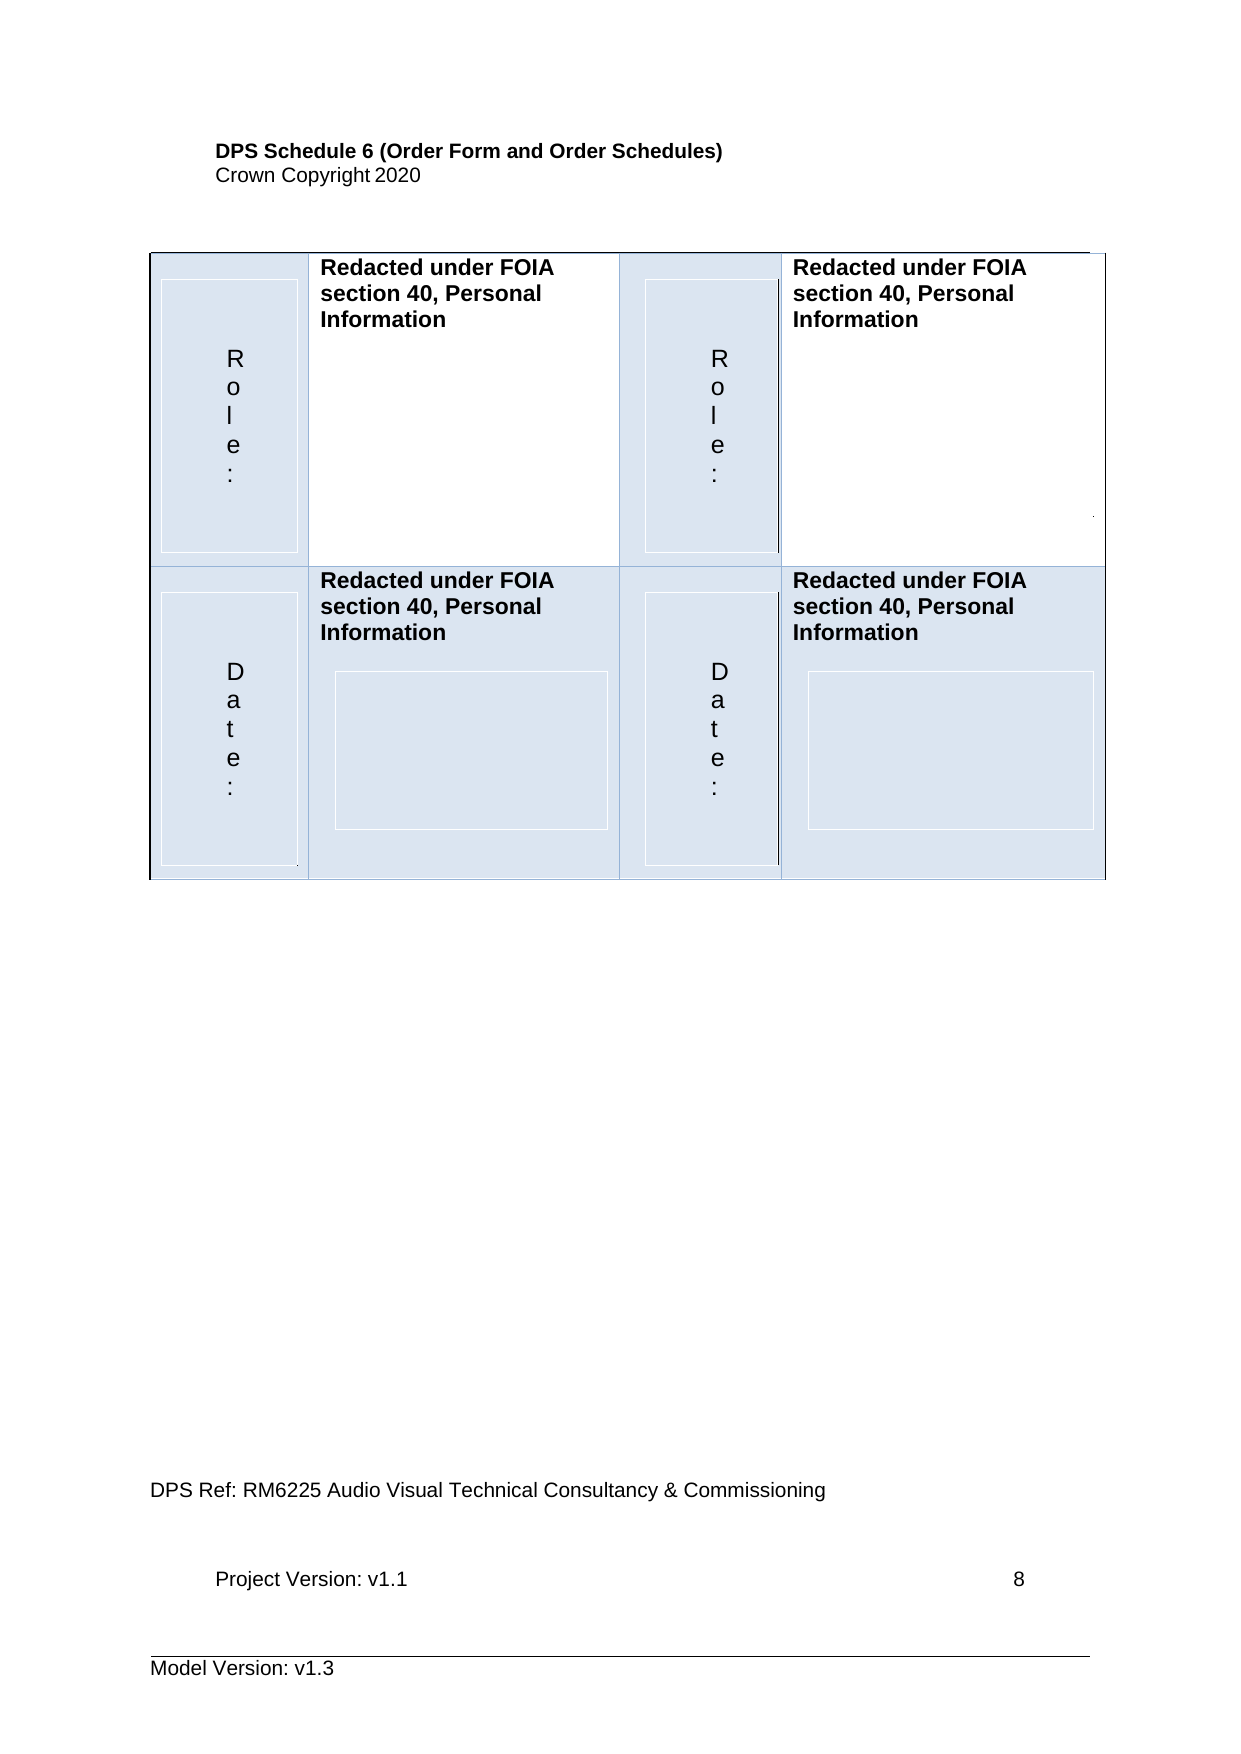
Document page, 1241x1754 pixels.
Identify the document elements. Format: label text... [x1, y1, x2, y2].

table_cell Role: [151, 254, 308, 566]
table_cell Redacted under FOIA section 40, Personal Information [782, 254, 1105, 566]
table_cell Redacted under FOIA section 40, Personal Information [782, 567, 1105, 878]
table_cell Role: [620, 254, 781, 566]
table_cell Date: [620, 567, 781, 878]
table_cell Redacted under FOIA section 40, Personal Information [309, 567, 619, 878]
table_cell Date: [151, 567, 308, 878]
table_cell Redacted under FOIA section 40, Personal Information [309, 254, 619, 566]
